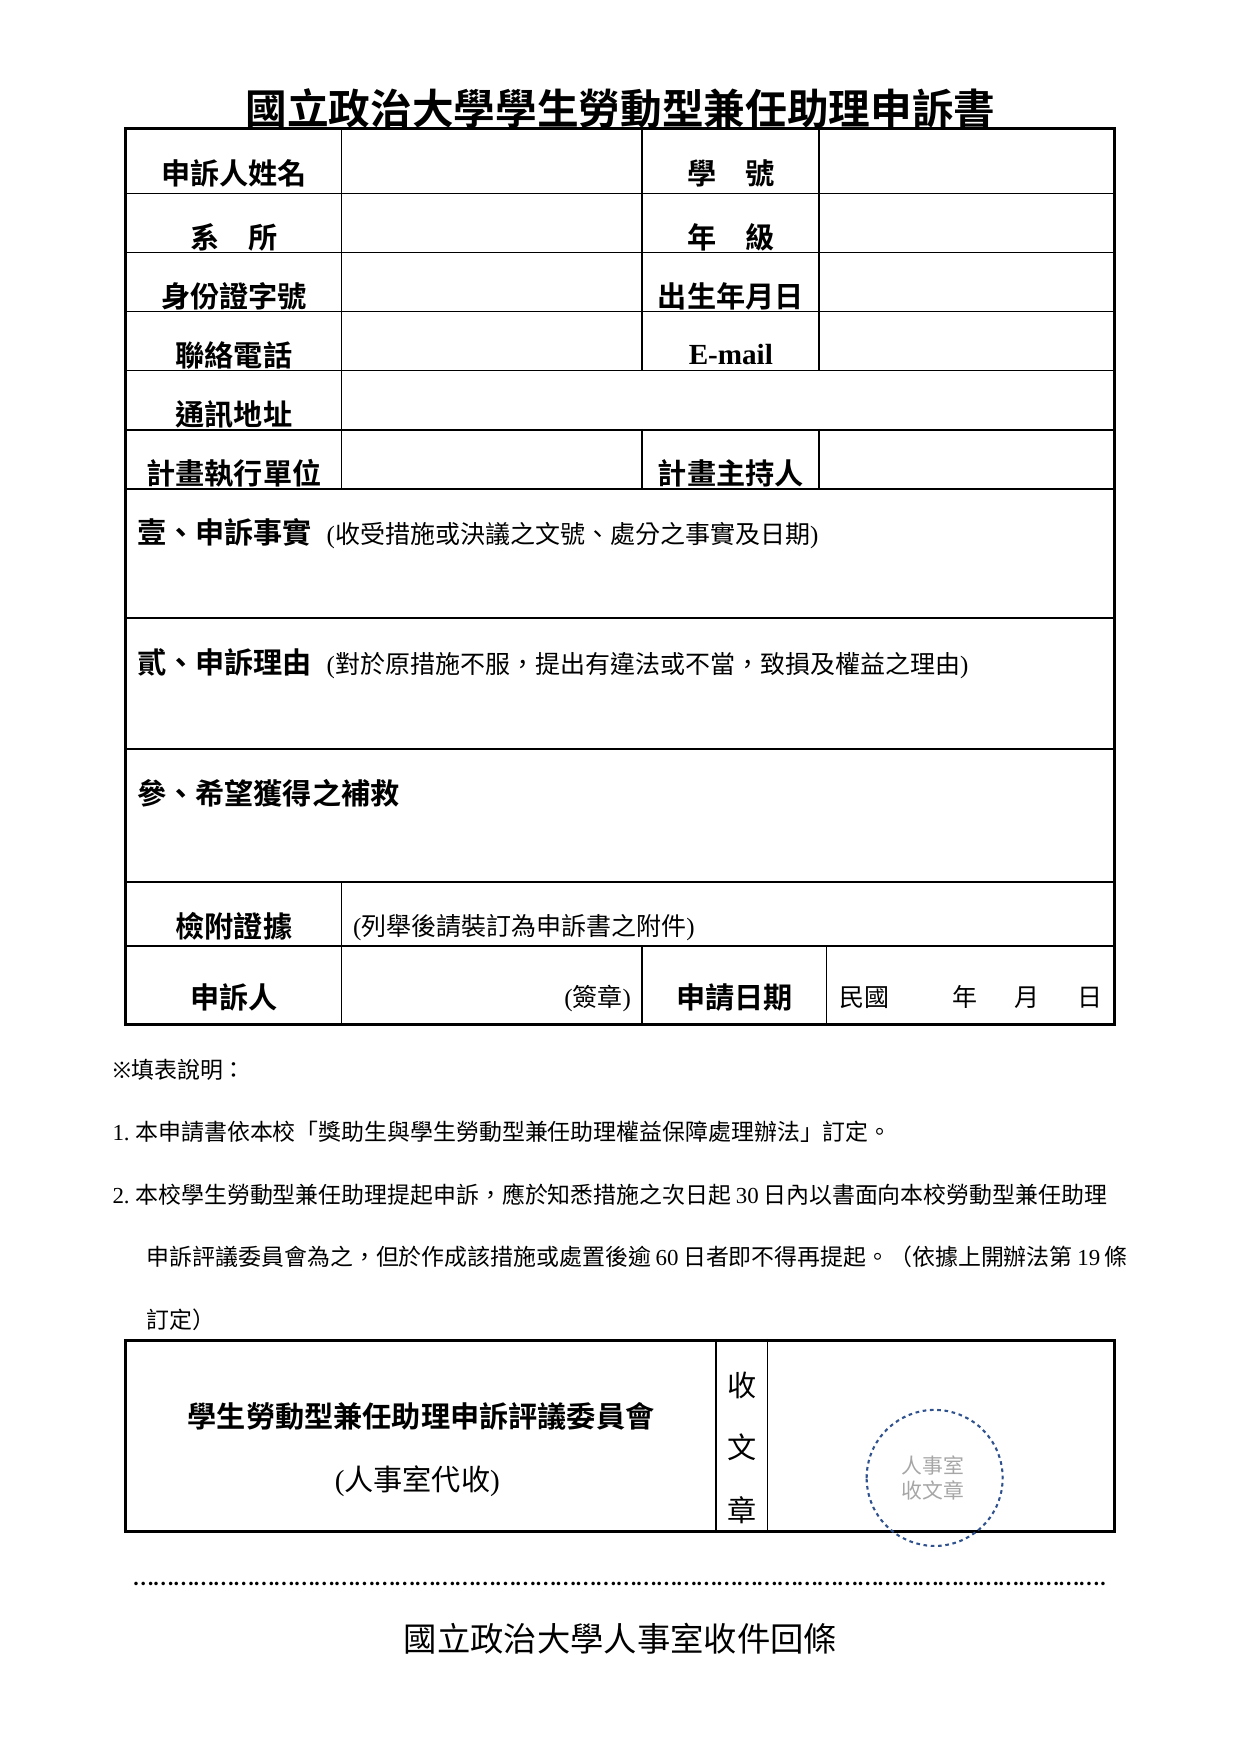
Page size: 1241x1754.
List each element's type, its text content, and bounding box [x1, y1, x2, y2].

text ※填表說明： 1. 本申請書依本校「獎助生與學生勞動型兼任助理權益保障處理辦法」訂定。 [112, 1026, 1128, 1151]
table_header 學生勞動型兼任助理申訴評議委員會 (人事室代收) [127, 1342, 715, 1529]
table_cell 通訊地址 [127, 371, 341, 429]
table_cell [820, 253, 1113, 311]
table_cell 壹、申訴事實 (收受措施或決議之文號、處分之事實及日期) [127, 490, 1113, 617]
table_header 收文章 [717, 1342, 767, 1529]
table_cell [820, 312, 1113, 370]
text 國立政治大學學生勞動型兼任助理申訴書 [112, 64, 1128, 127]
table_cell [342, 253, 641, 311]
table_cell E-mail [643, 312, 818, 370]
text 2. 本校學生勞動型兼任助理提起申訴，應於知悉措施之次日起30日內以書面向本校勞動型兼任助理申訴評議委員會為之，但於作成該措施或處置後逾60日者即不得再提起。（依據上開辦法第19條訂定） [112, 1151, 1128, 1339]
table_cell [820, 431, 1113, 488]
table_header [768, 1342, 1113, 1529]
table_cell 申請日期 [643, 947, 826, 1023]
table_cell (簽章) [342, 947, 641, 1023]
table_cell [342, 312, 641, 370]
table_cell 聯絡電話 [127, 312, 341, 370]
table_header 學 號 [643, 130, 818, 193]
table_cell 申訴人 [127, 947, 341, 1023]
table_header 申訴人姓名 [127, 130, 341, 193]
table_header [820, 130, 1113, 193]
table_cell 年 級 [643, 194, 818, 252]
table_cell 檢附證據 [127, 883, 341, 945]
table_cell 身份證字號 [127, 253, 341, 311]
table_cell (列舉後請裝訂為申訴書之附件) [342, 883, 1113, 945]
table_cell 計畫執行單位 [127, 431, 341, 488]
table_cell 民國 年 月 日 [827, 947, 1113, 1023]
table_header [342, 130, 641, 193]
table_cell 計畫主持人 [643, 431, 818, 488]
table_cell 貳、申訴理由 (對於原措施不服，提出有違法或不當，致損及權益之理由) [127, 619, 1113, 748]
table_cell 系 所 [127, 194, 341, 252]
table_cell [342, 194, 641, 252]
table_cell 參、希望獲得之補救 [127, 750, 1113, 881]
table_cell 出生年月日 [643, 253, 818, 311]
table_cell [342, 371, 1113, 429]
table_cell [342, 431, 641, 488]
table_cell [820, 194, 1113, 252]
text ………………………………………………………………………………………………………………………………. [112, 1533, 1128, 1595]
text 國立政治大學人事室收件回條 [112, 1595, 1128, 1658]
